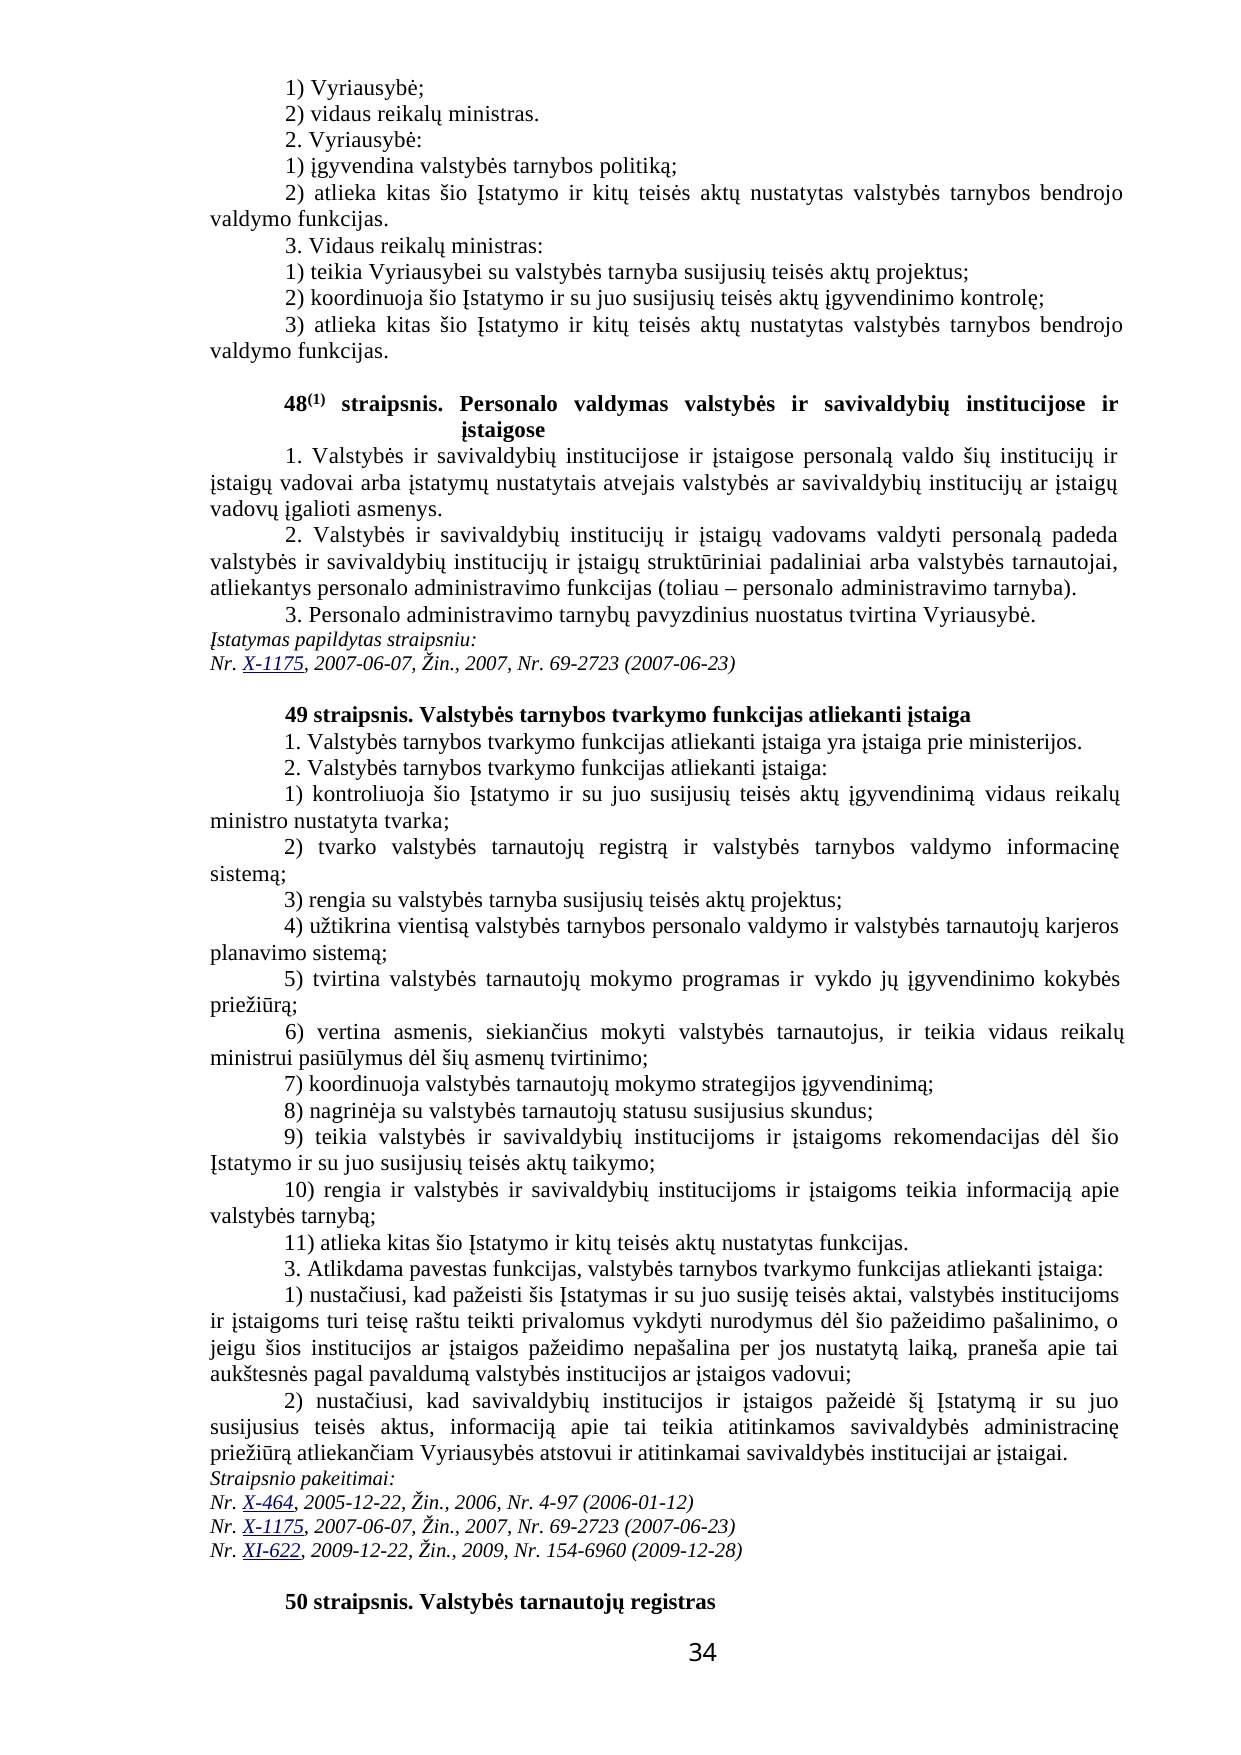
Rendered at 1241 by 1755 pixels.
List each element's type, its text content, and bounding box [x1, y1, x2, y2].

text 49 straipsnis. Valstybės tarnybos tvarkymo funkcijas atliekanti įstaiga [210, 701, 1120, 728]
text 2. Valstybės ir savivaldybių institucijų ir įstaigų vadovams valdyti personalą padeda valstybės ir savivaldybių institucijų ir įstaigų struktūriniai padaliniai arba valstybės tarnautojai, atliekantys personalo administravimo funkcijas (toliau – personalo administravimo tarnyba). [210, 522, 1120, 601]
text 3. Vidaus reikalų ministras: [210, 232, 1126, 258]
text 9) teikia valstybės ir savivaldybių institucijoms ir įstaigoms rekomendacijas dėl šio Įstatymo ir su juo susijusių teisės aktų taikymo; [210, 1123, 1120, 1176]
text 2) atlieka kitas šio Įstatymo ir kitų teisės aktų nustatytas valstybės tarnybos bendrojo valdymo funkcijas. [210, 179, 1126, 232]
text 50 straipsnis. Valstybės tarnautojų registras [210, 1588, 1126, 1615]
text 1) kontroliuoja šio Įstatymo ir su juo susijusių teisės aktų įgyvendinimą vidaus reikalų ministro nustatyta tvarka; [210, 781, 1120, 833]
text Įstatymas papildytas straipsniu: [210, 627, 1126, 651]
text 2. Vyriausybė: [210, 126, 1126, 153]
text 1) Vyriausybė; [210, 73, 1126, 100]
text 3. Atlikdama pavestas funkcijas, valstybės tarnybos tvarkymo funkcijas atliekanti įstaiga: [210, 1255, 1120, 1281]
text 6) vertina asmenis, siekiančius mokyti valstybės tarnautojus, ir teikia vidaus reikalų ministrui pasiūlymus dėl šių asmenų tvirtinimo; [210, 1018, 1126, 1070]
text Straipsnio pakeitimai: [210, 1466, 1126, 1490]
text 5) tvirtina valstybės tarnautojų mokymo programas ir vykdo jų įgyvendinimo kokybės priežiūrą; [210, 965, 1120, 1018]
text 2) vidaus reikalų ministras. [210, 100, 1126, 126]
text 2) koordinuoja šio Įstatymo ir su juo susijusių teisės aktų įgyvendinimo kontrolę; [210, 284, 1126, 311]
text Nr. XI-622, 2009-12-22, Žin., 2009, Nr. 154-6960 (2009-12-28) [210, 1538, 1120, 1562]
text 4) užtikrina vientisą valstybės tarnybos personalo valdymo ir valstybės tarnautojų karjeros planavimo sistemą; [210, 912, 1120, 965]
text 11) atlieka kitas šio Įstatymo ir kitų teisės aktų nustatytas funkcijas. [210, 1228, 1120, 1255]
text 1) teikia Vyriausybei su valstybės tarnyba susijusių teisės aktų projektus; [210, 258, 1126, 284]
text 10) rengia ir valstybės ir savivaldybių institucijoms ir įstaigoms teikia informaciją apie valstybės tarnybą; [210, 1176, 1120, 1228]
text 1. Valstybės tarnybos tvarkymo funkcijas atliekanti įstaiga yra įstaiga prie ministerijos. [210, 728, 1120, 754]
text Nr. X-1175, 2007-06-07, Žin., 2007, Nr. 69-2723 (2007-06-23) [210, 1514, 1120, 1538]
text 7) koordinuoja valstybės tarnautojų mokymo strategijos įgyvendinimą; [210, 1070, 1120, 1097]
text 8) nagrinėja su valstybės tarnautojų statusu susijusius skundus; [210, 1097, 1120, 1123]
text 3) atlieka kitas šio Įstatymo ir kitų teisės aktų nustatytas valstybės tarnybos bendrojo valdymo funkcijas. [210, 311, 1126, 363]
text 3. Personalo administravimo tarnybų pavyzdinius nuostatus tvirtina Vyriausybė. [210, 601, 1126, 627]
text 2) nustačiusi, kad savivaldybių institucijos ir įstaigos pažeidė šį Įstatymą ir su juo susijusius teisės aktus, informaciją apie tai teikia atitinkamos savivaldybės administracinę priežiūrą atliekančiam Vyriausybės atstovui ir atitinkamai savivaldybės institucijai ar įstaigai. [210, 1387, 1120, 1466]
text 2. Valstybės tarnybos tvarkymo funkcijas atliekanti įstaiga: [210, 754, 1120, 781]
text 48(1) straipsnis. Personalo valdymas valstybės ir savivaldybių institucijose ir įstaigose [284, 390, 1120, 442]
text Nr. X-464, 2005-12-22, Žin., 2006, Nr. 4-97 (2006-01-12) [210, 1490, 1120, 1514]
text 1. Valstybės ir savivaldybių institucijose ir įstaigose personalą valdo šių institucijų ir įstaigų vadovai arba įstatymų nustatytais atvejais valstybės ar savivaldybių institucijų ar įstaigų vadovų įgalioti asmenys. [210, 442, 1120, 522]
text 1) įgyvendina valstybės tarnybos politiką; [210, 153, 1126, 179]
text 2) tvarko valstybės tarnautojų registrą ir valstybės tarnybos valdymo informacinę sistemą; [210, 833, 1120, 886]
text 1) nustačiusi, kad pažeisti šis Įstatymas ir su juo susiję teisės aktai, valstybės institucijoms ir įstaigoms turi teisę raštu teikti privalomus vykdyti nurodymus dėl šio pažeidimo pašalinimo, o jeigu šios institucijos ar įstaigos pažeidimo nepašalina per jos nustatytą laiką, praneša apie tai aukštesnės pagal pavaldumą valstybės institucijos ar įstaigos vadovui; [210, 1281, 1120, 1387]
text Nr. X-1175, 2007-06-07, Žin., 2007, Nr. 69-2723 (2007-06-23) [210, 651, 1120, 675]
text 3) rengia su valstybės tarnyba susijusių teisės aktų projektus; [210, 886, 1120, 912]
